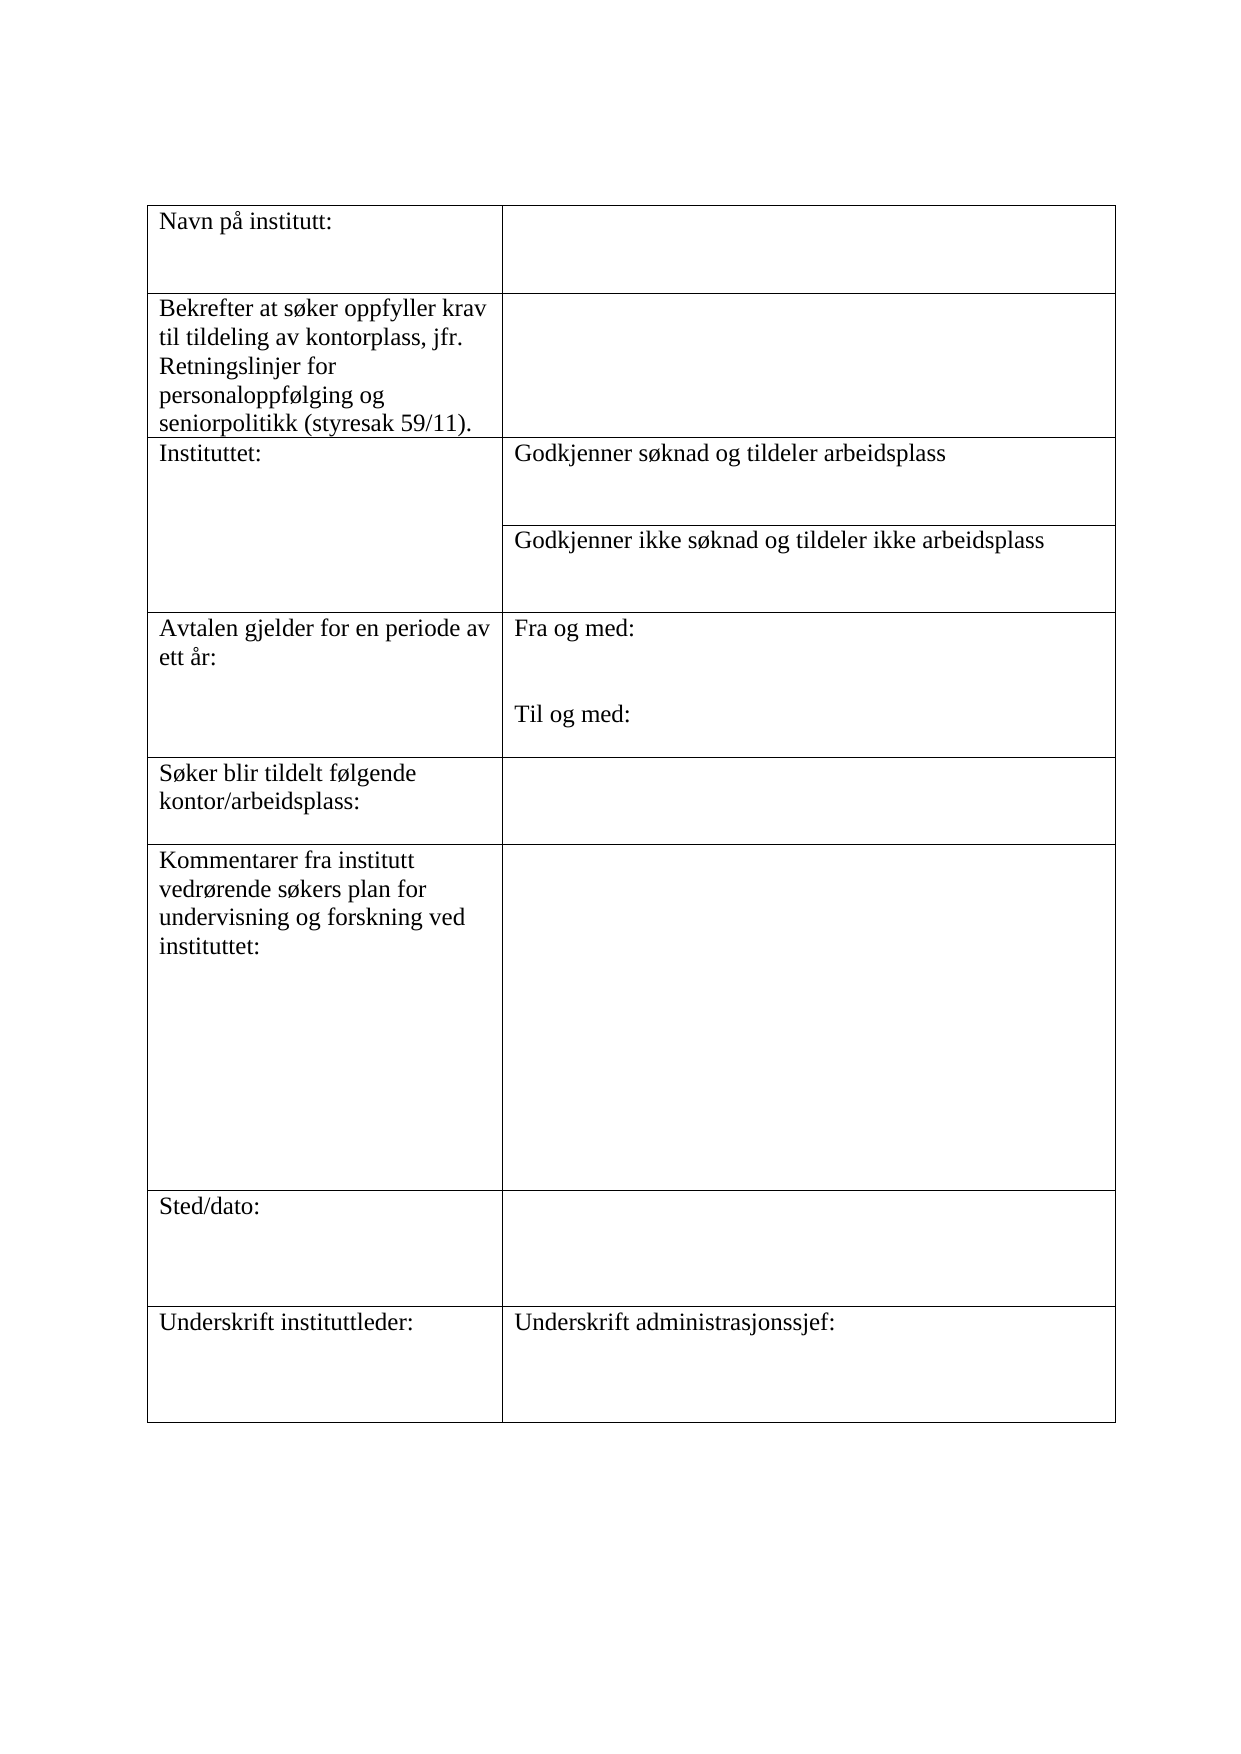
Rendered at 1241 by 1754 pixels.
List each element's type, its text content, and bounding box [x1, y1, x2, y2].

table_cell Godkjenner ikke søknad og tildeler ikke arbeidsplass [503, 526, 1115, 612]
table_cell Sted/dato: [148, 1191, 502, 1306]
table_cell Fra og med: Til og med: [503, 613, 1115, 757]
table_cell Godkjenner søknad og tildeler arbeidsplass [503, 438, 1115, 524]
table_cell Underskrift instituttleder: [148, 1307, 502, 1422]
table_cell [503, 294, 1115, 437]
table_cell Kommentarer fra institutt vedrørende søkers plan for undervisning og forskning ved instituttet: [148, 845, 502, 1190]
table_cell [503, 845, 1115, 1190]
table_cell Avtalen gjelder for en periode av ett år: [148, 613, 502, 757]
table_header Navn på institutt: [148, 206, 502, 292]
table_cell Søker blir tildelt følgende kontor/arbeidsplass: [148, 758, 502, 844]
table_cell Underskrift administrasjonssjef: [503, 1307, 1115, 1422]
table_cell [503, 1191, 1115, 1306]
table_cell Instituttet: [148, 438, 502, 612]
table_cell Bekrefter at søker oppfyller krav til tildeling av kontorplass, jfr. Retningslinjer for personaloppfølging og seniorpolitikk (styresak 59/11). [148, 294, 502, 437]
table_header [503, 206, 1115, 292]
table_cell [503, 758, 1115, 844]
